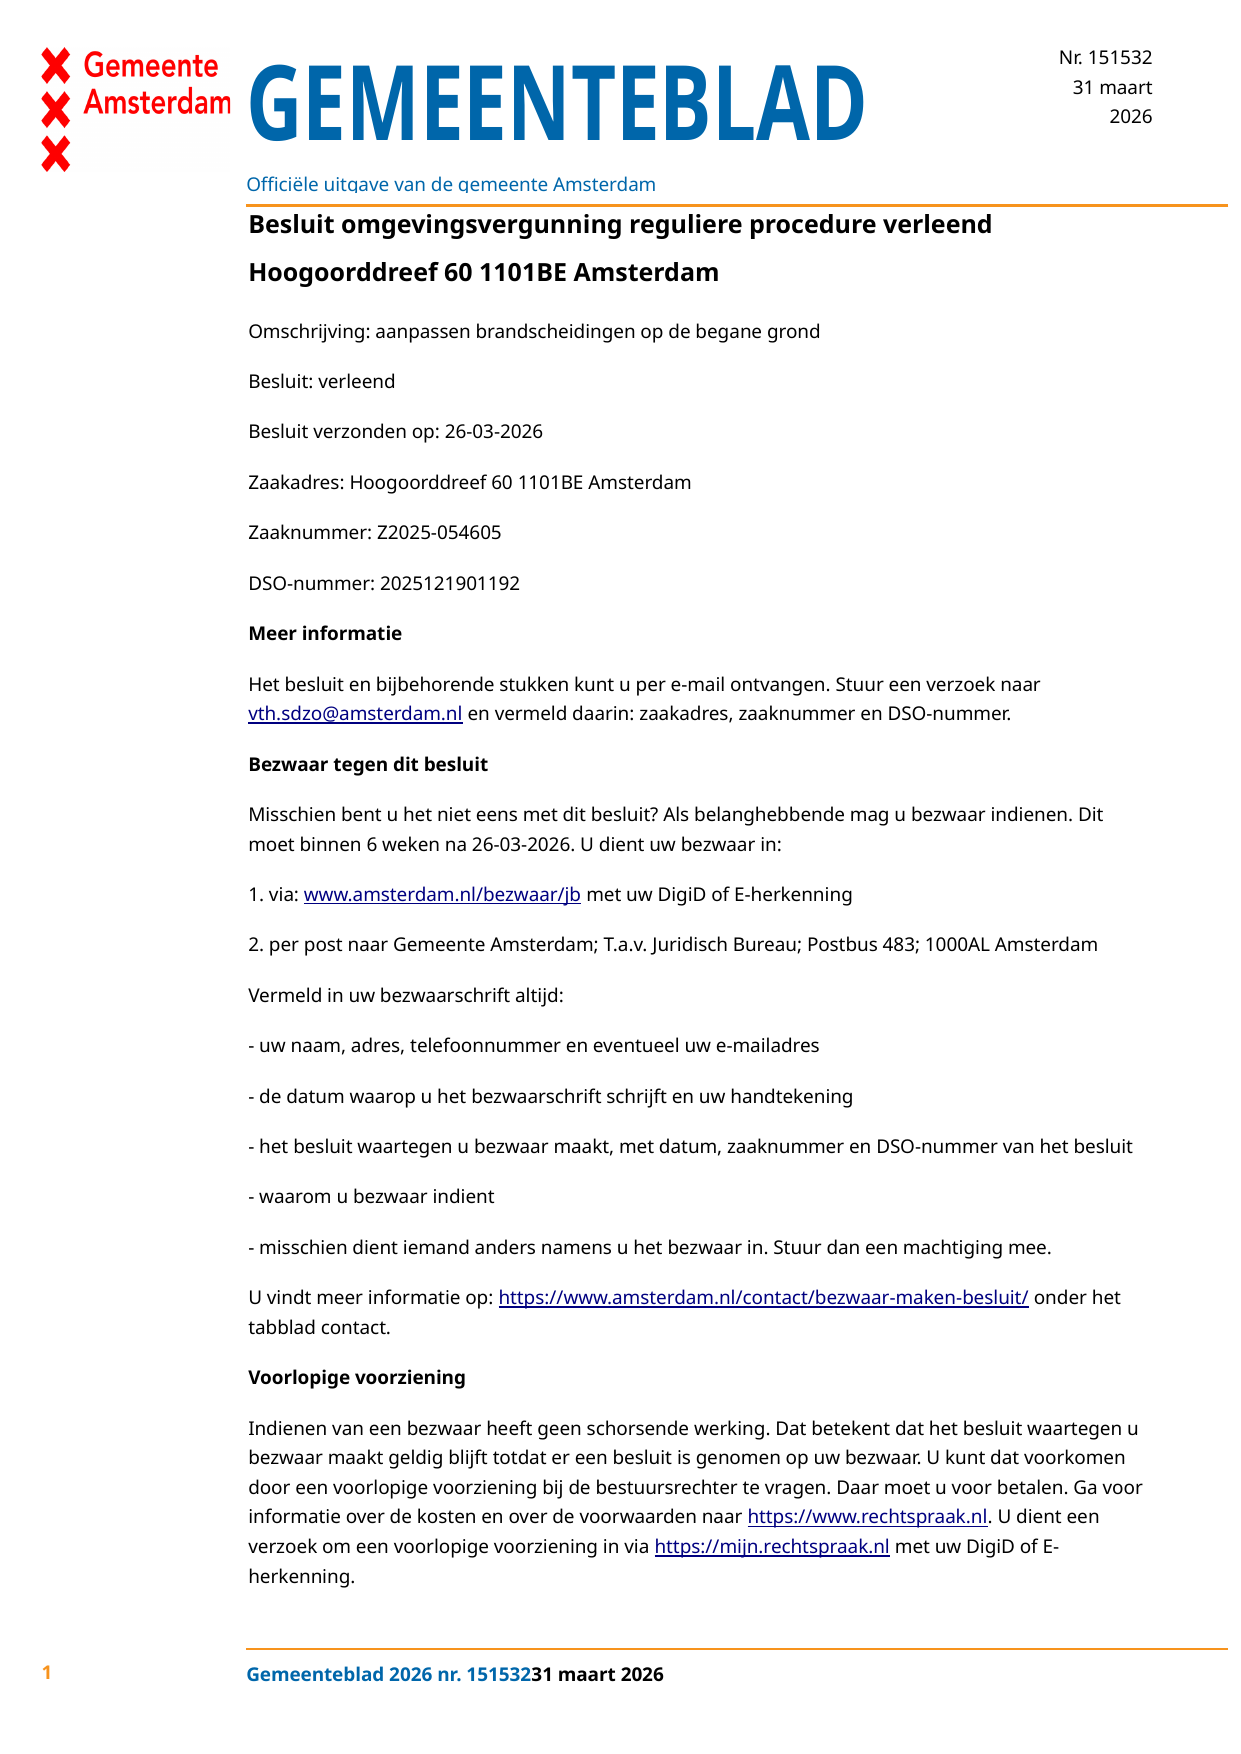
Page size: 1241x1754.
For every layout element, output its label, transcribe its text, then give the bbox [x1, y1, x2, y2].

text U vindt meer informatie op: https://www.amsterdam.nl/contact/bezwaar-maken-besluit/ onder het tabblad contact. [248, 1284, 1152, 1340]
text Omschrijving: aanpassen brandscheidingen op de begane grond [248, 318, 1152, 344]
text - misschien dient iemand anders namens u het bezwaar in. Stuur dan een machtiging mee. [248, 1234, 1152, 1260]
text - waarom u bezwaar indient [248, 1184, 1152, 1209]
text Voorlopige voorziening [248, 1364, 1152, 1390]
text Bezwaar tegen dit besluit [248, 751, 1152, 777]
picture [41, 47, 231, 172]
text - het besluit waartegen u bezwaar maakt, met datum, zaaknummer en DSO-nummer van het besluit [248, 1133, 1152, 1159]
text Vermeld in uw bezwaarschrift altijd: [248, 982, 1152, 1008]
text Besluit: verleend [248, 368, 1152, 394]
text Zaakadres: Hoogoorddreef 60 1101BE Amsterdam [248, 469, 1152, 495]
text Misschien bent u het niet eens met dit besluit? Als belanghebbende mag u bezwaar indienen. Dit moet binnen 6 weken na 26-03-2026. U dient uw bezwaar in: [248, 801, 1152, 857]
text 1. via: www.amsterdam.nl/bezwaar/jb met uw DigiD of E-herkenning [248, 881, 1152, 907]
text Zaaknummer: Z2025-054605 [248, 519, 1152, 545]
text Het besluit en bijbehorende stukken kunt u per e-mail ontvangen. Stuur een verzoek naar vth.sdzo@amsterdam.nl en vermeld daarin: zaakadres, zaaknummer en DSO-nummer. [248, 671, 1152, 726]
text Besluit verzonden op: 26-03-2026 [248, 419, 1152, 444]
text - uw naam, adres, telefoonnummer en eventueel uw e-mailadres [248, 1032, 1152, 1058]
text Meer informatie [248, 620, 1152, 646]
text 2. per post naar Gemeente Amsterdam; T.a.v. Juridisch Bureau; Postbus 483; 1000AL Amsterdam [248, 932, 1152, 957]
text Besluit omgevingsvergunning reguliere procedure verleend Hoogoorddreef 60 1101BE Amsterdam [248, 207, 1152, 288]
text DSO-nummer: 2025121901192 [248, 570, 1152, 596]
text - de datum waarop u het bezwaarschrift schrijft en uw handtekening [248, 1083, 1152, 1109]
text Indienen van een bezwaar heeft geen schorsende werking. Dat betekent dat het besluit waartegen u bezwaar maakt geldig blijft totdat er een besluit is genomen op uw bezwaar. U kunt dat voorkomen door een voorlopige voorziening bij de bestuursrechter te vragen. Daar moet u voor betalen. Ga voor informatie over de kosten en over de voorwaarden naar https://www.rechtspraak.nl. U dient een verzoek om een voorlopige voorziening in via https://mijn.rechtspraak.nl met uw DigiD of E-herkenning. [248, 1415, 1152, 1589]
